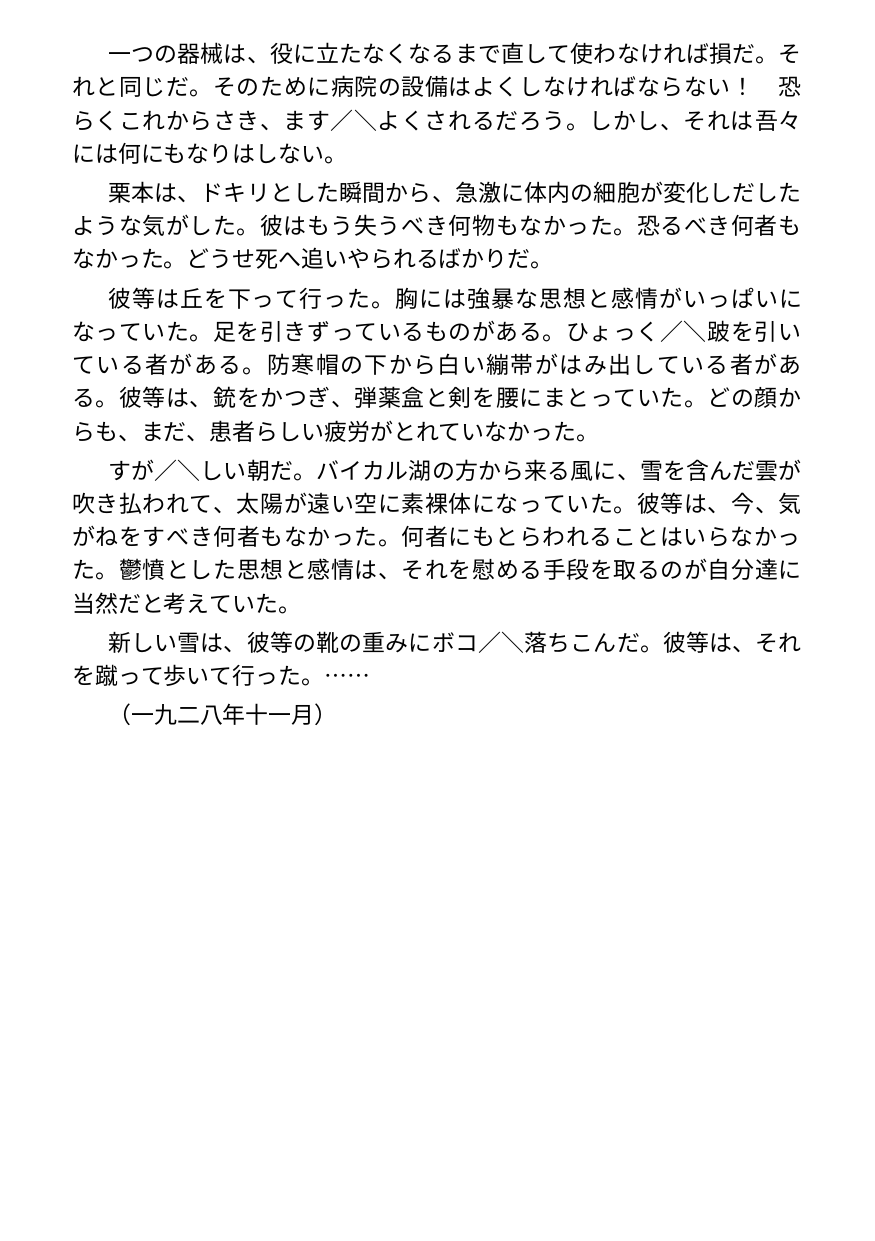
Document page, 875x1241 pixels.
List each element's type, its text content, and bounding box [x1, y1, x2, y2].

text 栗本は、ドキリとした瞬間から、急激に体内の細胞が変化しだしたような気がした。彼はもう失うべき何物もなかった。恐るべき何者もなかった。どうせ死へ追いやられるばかりだ。 [72, 175, 802, 274]
text （一九二八年十一月） [72, 697, 802, 730]
text 新しい雪は、彼等の靴の重みにボコ／＼落ちこんだ。彼等は、それを蹴って歩いて行った。…… [72, 625, 802, 691]
text 彼等は丘を下って行った。胸には強暴な思想と感情がいっぱいになっていた。足を引きずっているものがある。ひょっく／＼跛を引いている者がある。防寒帽の下から白い繃帯がはみ出している者がある。彼等は、銃をかつぎ、弾薬盒と剣を腰にまとっていた。どの顔からも、まだ、患者らしい疲労がとれていなかった。 [72, 281, 802, 447]
text 一つの器械は、役に立たなくなるまで直して使わなければ損だ。それと同じだ。そのために病院の設備はよくしなければならない！ 恐らくこれからさき、ます／＼よくされるだろう。しかし、それは吾々には何にもなりはしない。 [72, 36, 802, 169]
text すが／＼しい朝だ。バイカル湖の方から来る風に、雪を含んだ雲が吹き払われて、太陽が遠い空に素裸体になっていた。彼等は、今、気がねをすべき何者もなかった。何者にもとらわれることはいらなかった。鬱憤とした思想と感情は、それを慰める手段を取るのが自分達に当然だと考えていた。 [72, 453, 802, 619]
